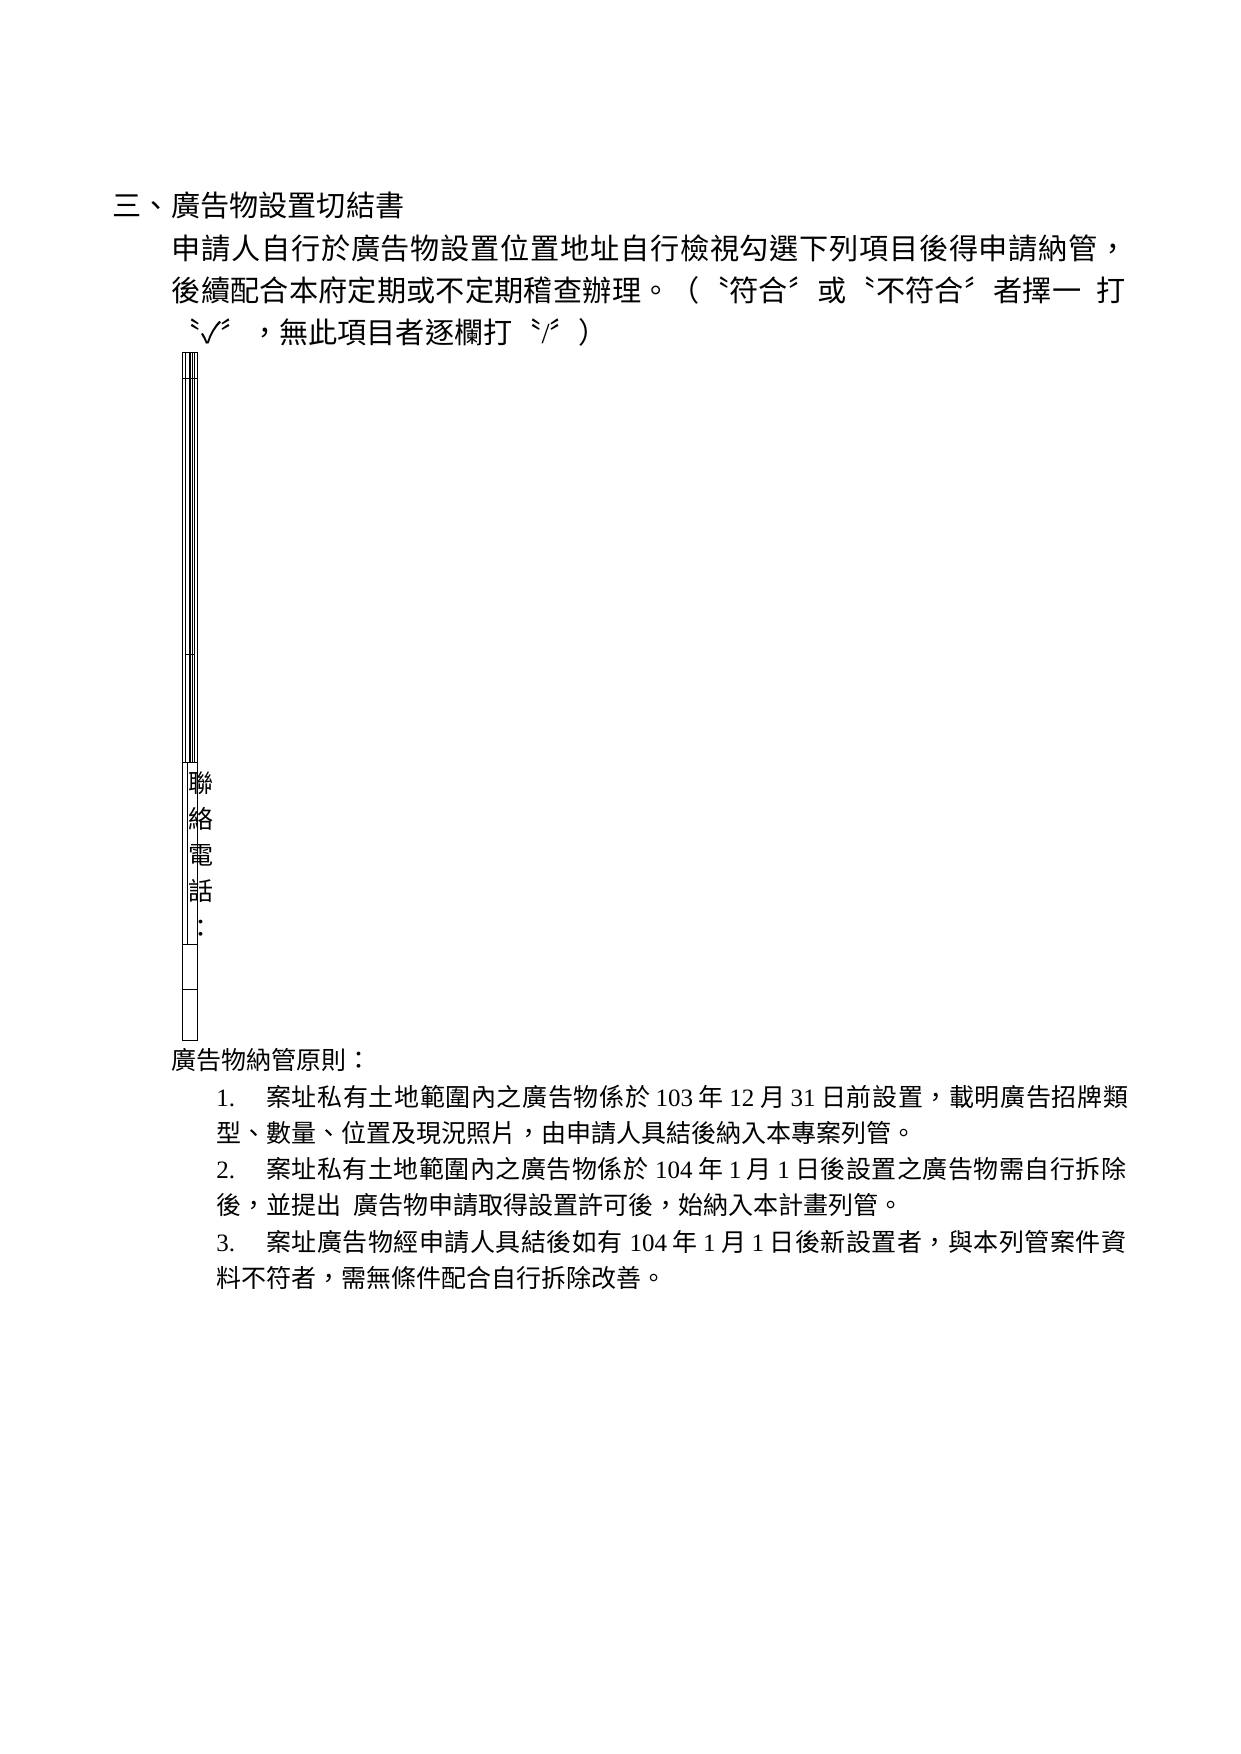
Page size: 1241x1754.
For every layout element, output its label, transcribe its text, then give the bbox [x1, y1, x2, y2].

table_cell （申請人簽名具結） [183, 990, 197, 1040]
table_cell 申請人： [183, 763, 187, 944]
table_cell 地址: [183, 945, 197, 989]
text 三、廣告物設置切結書 [112, 183, 1128, 225]
list 案址廣告物經申請人具結後如有104年1月1日後新設置者，與本列管案件資料不符者，需無條件配合自行拆除改善。 [216, 1222, 1128, 1294]
table_cell 聯絡電話： [188, 763, 197, 944]
list 案址私有土地範圍內之廣告物係於103年12月31日前設置，載明廣告招牌類型、數量、位置及現況照片，由申請人具結後納入本專案列管。 [216, 1077, 1128, 1149]
list 案址私有土地範圍內之廣告物係於104年1月1日後設置之廣告物需自行拆除後，並提出 廣告物申請取得設置許可後，始納入本計畫列管。 [216, 1149, 1128, 1222]
text 申請人自行於廣告物設置位置地址自行檢視勾選下列項目後得申請納管，後續配合本府定期或不定期稽查辦理。（〝符合〞或〝不符合〞者擇一 打 〝✓〞，無此項目者逐欄打〝/〞） [172, 225, 1128, 352]
text 廣告物納管原則： [171, 1041, 1128, 1077]
